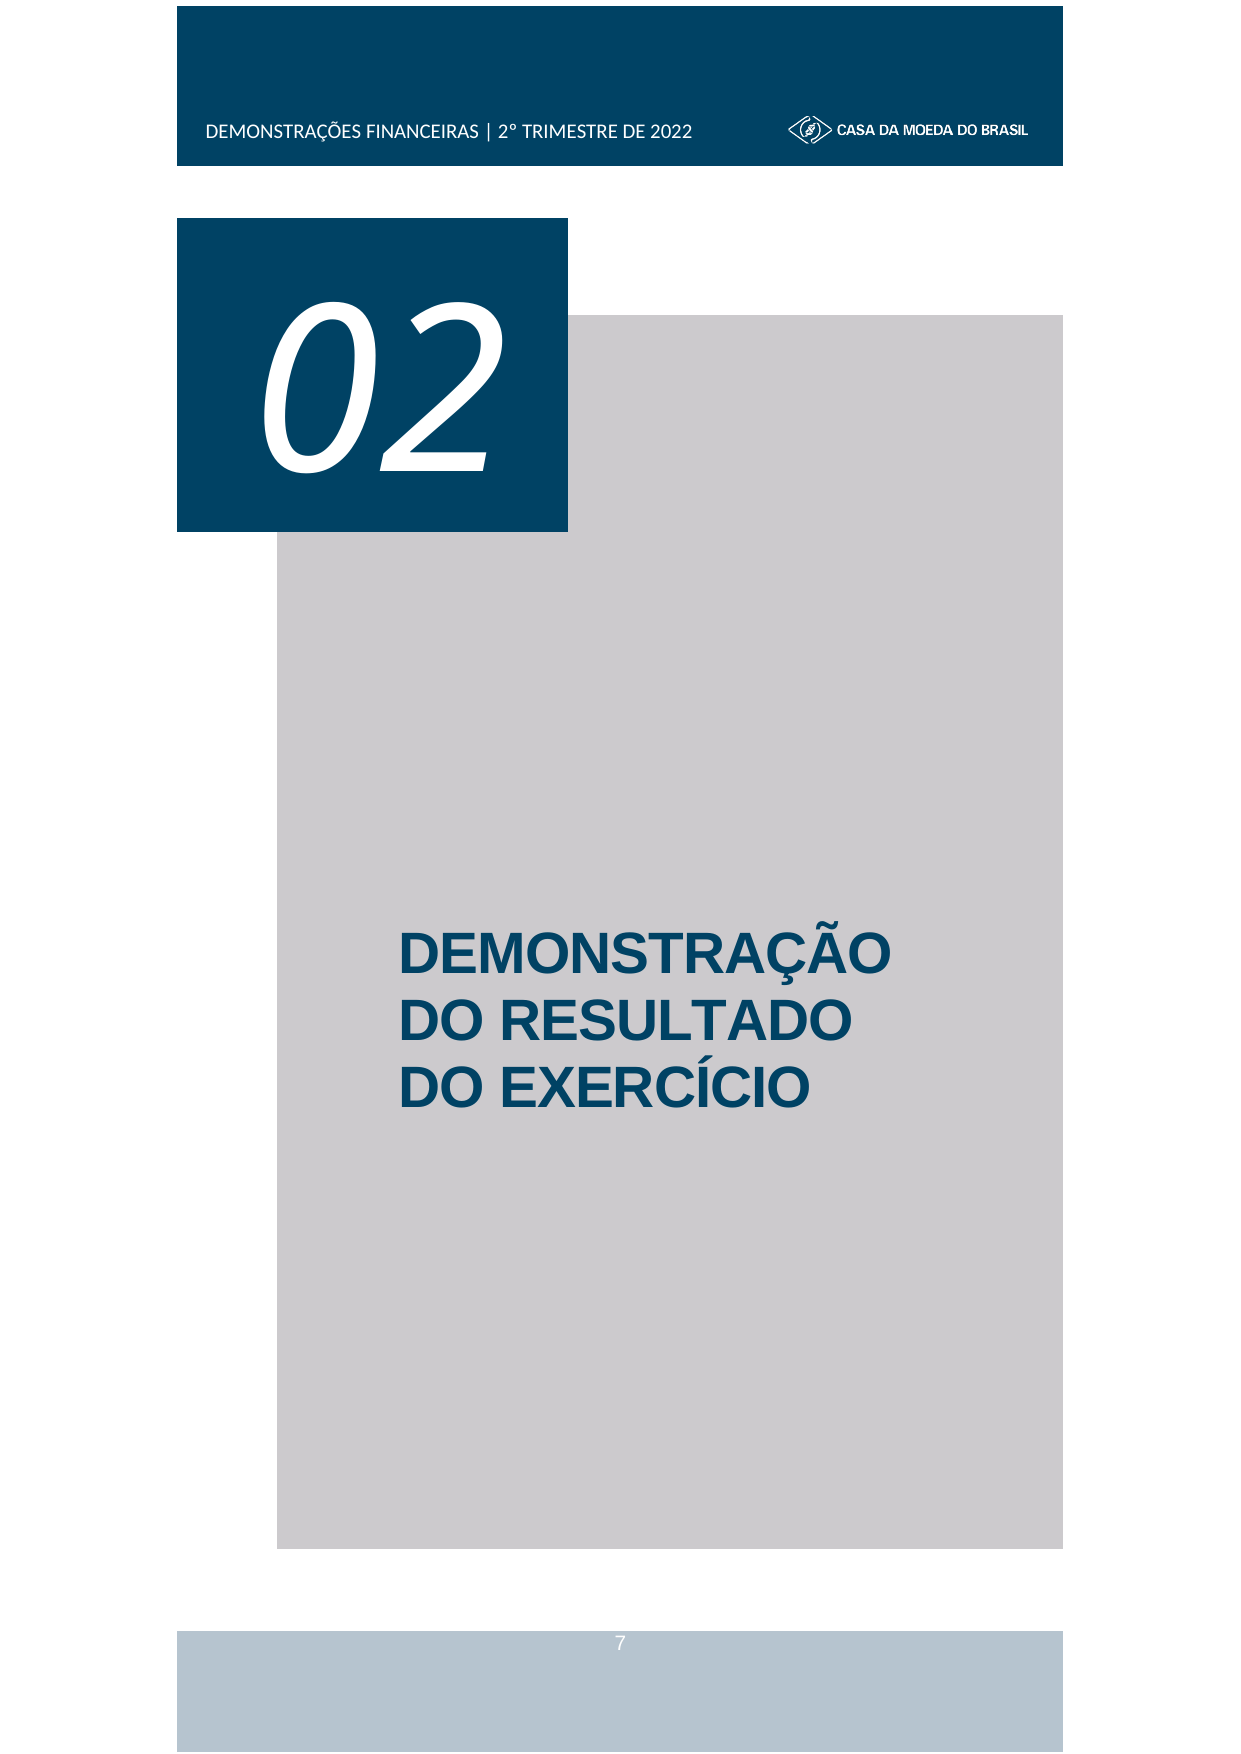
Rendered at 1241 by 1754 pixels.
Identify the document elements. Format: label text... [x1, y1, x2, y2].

text 02 [251, 532, 277, 539]
text 02 [568, 222, 1063, 315]
